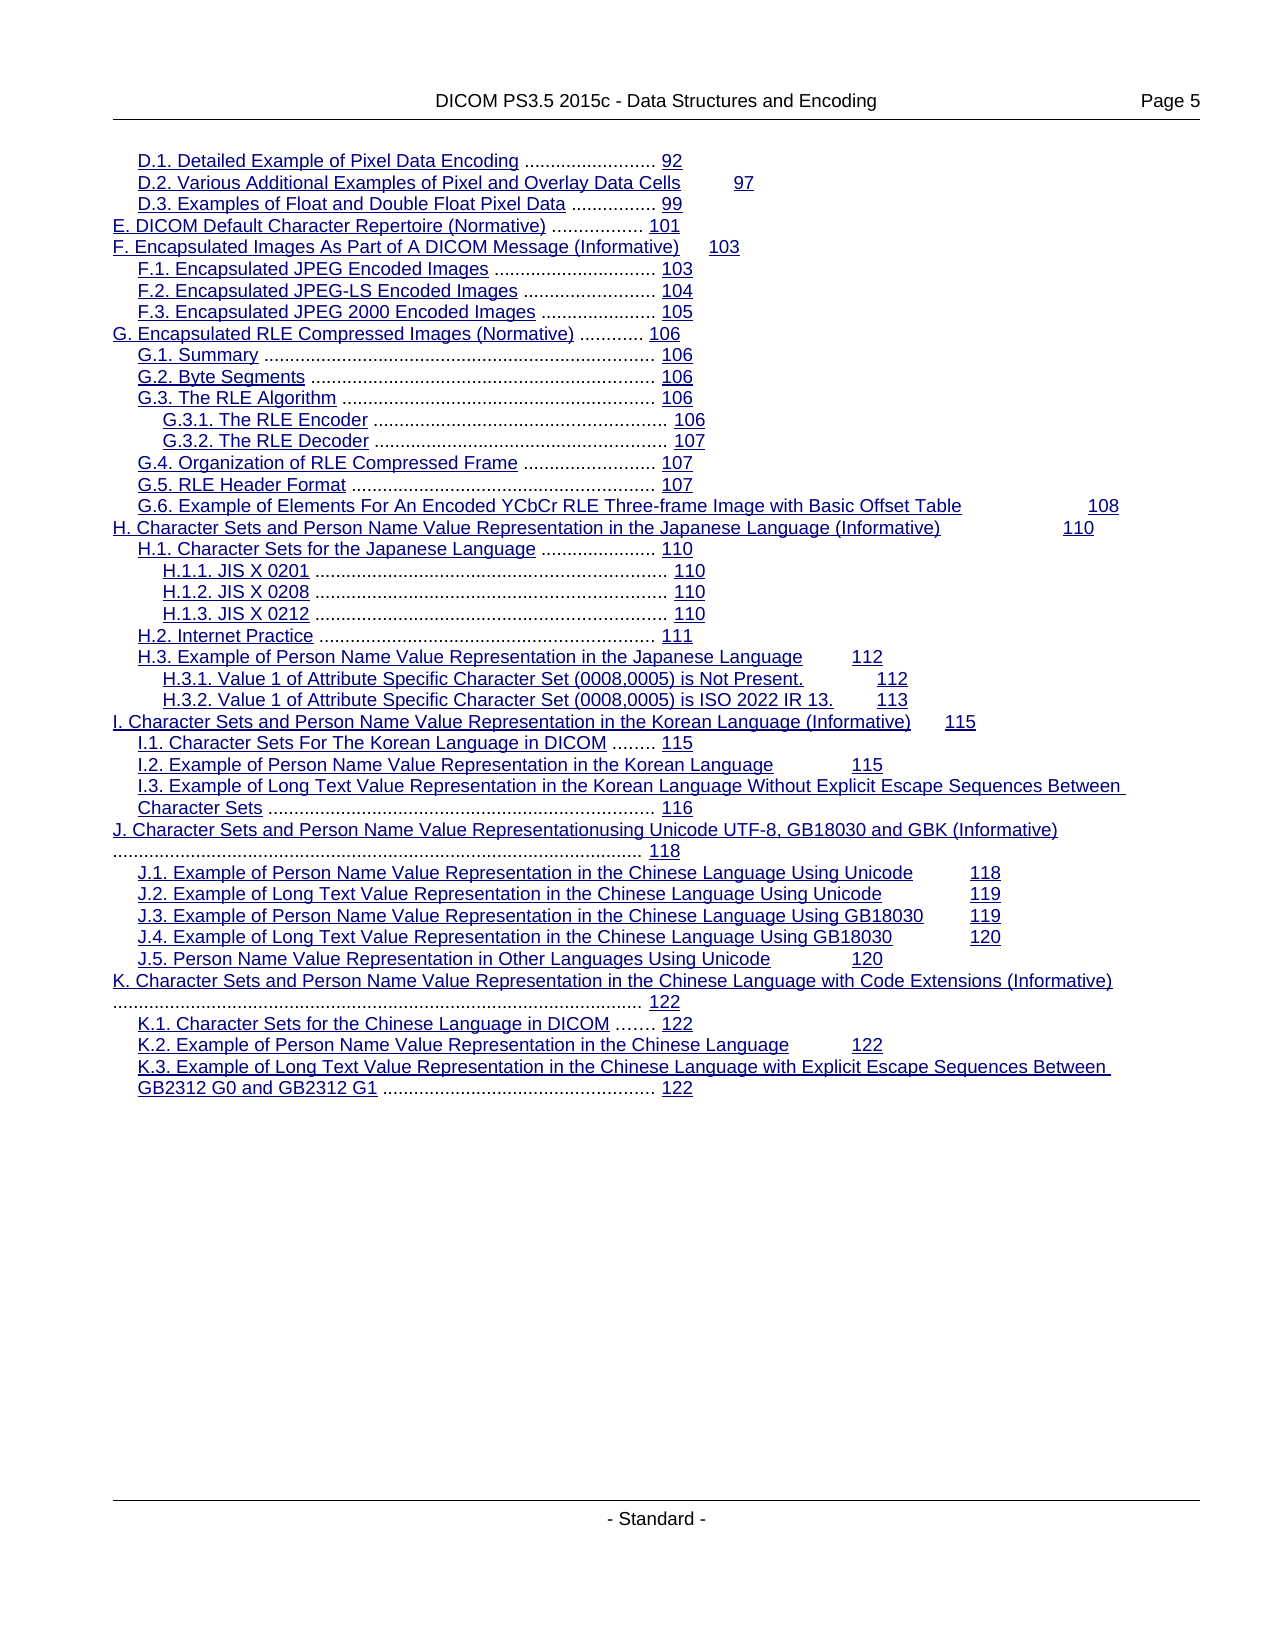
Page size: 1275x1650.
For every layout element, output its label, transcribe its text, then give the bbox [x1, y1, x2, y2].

text K. Character Sets and Person Name Value Representation in the Chinese Language with Code Extensions (Informative) 0 [112, 969, 1175, 1012]
text J. Character Sets and Person Name Value Representationusing Unicode UTF-8, GB18030 and GBK (Informative) 0 [112, 818, 1175, 862]
text D.2. Various Additional Examples of Pixel and Overlay Data Cells 0 [137, 172, 1175, 193]
text G.1. Summary 0 [137, 344, 1175, 366]
text J.2. Example of Long Text Value Representation in the Chinese Language Using Unicode 0 [137, 883, 1175, 905]
text J.5. Person Name Value Representation in Other Languages Using Unicode 0 [137, 948, 1175, 969]
text G.3.1. The RLE Encoder 0 [162, 409, 1175, 430]
text G.5. RLE Header Format 0 [137, 473, 1175, 495]
text G.6. Example of Elements For An Encoded YCbCr RLE Three-frame Image with Basic Offset Table 0 [137, 495, 1175, 517]
text H.1.2. JIS X 0208 0 [162, 581, 1175, 603]
text J.4. Example of Long Text Value Representation in the Chinese Language Using GB18030 0 [137, 926, 1175, 948]
text J.1. Example of Person Name Value Representation in the Chinese Language Using Unicode 0 [137, 862, 1175, 883]
text H.3.1. Value 1 of Attribute Specific Character Set (0008,0005) is Not Present. 0 [162, 667, 1175, 689]
text I.2. Example of Person Name Value Representation in the Korean Language 0 [137, 754, 1175, 775]
text H.2. Internet Practice 0 [137, 624, 1175, 646]
text H.3.2. Value 1 of Attribute Specific Character Set (0008,0005) is ISO 2022 IR 13. 0 [162, 689, 1175, 711]
text G.2. Byte Segments 0 [137, 366, 1175, 387]
text I.1. Character Sets For The Korean Language in DICOM 0 [137, 732, 1175, 754]
text H.1.3. JIS X 0212 0 [162, 603, 1175, 624]
text H.1.1. JIS X 0201 0 [162, 560, 1175, 581]
text I. Character Sets and Person Name Value Representation in the Korean Language (Informative) 0 [112, 711, 1175, 732]
text F.2. Encapsulated JPEG-LS Encoded Images 0 [137, 279, 1175, 301]
text I.3. Example of Long Text Value Representation in the Korean Language Without Explicit Escape Sequences Between Character Sets 0 [137, 775, 1175, 818]
text G.3. The RLE Algorithm 0 [137, 387, 1175, 409]
text F. Encapsulated Images As Part of A DICOM Message (Informative) 0 [112, 236, 1175, 258]
text K.2. Example of Person Name Value Representation in the Chinese Language 0 [137, 1034, 1175, 1056]
text D.3. Examples of Float and Double Float Pixel Data 0 [137, 193, 1175, 215]
text J.3. Example of Person Name Value Representation in the Chinese Language Using GB18030 0 [137, 905, 1175, 926]
text G.3.2. The RLE Decoder 0 [162, 430, 1175, 452]
text K.1. Character Sets for the Chinese Language in DICOM 0 [137, 1012, 1175, 1034]
text G.4. Organization of RLE Compressed Frame 0 [137, 452, 1175, 473]
text F.3. Encapsulated JPEG 2000 Encoded Images 0 [137, 301, 1175, 322]
text D.1. Detailed Example of Pixel Data Encoding 0 [137, 150, 1175, 172]
text H. Character Sets and Person Name Value Representation in the Japanese Language (Informative) 0 [112, 517, 1175, 538]
text H.1. Character Sets for the Japanese Language 0 [137, 538, 1175, 560]
text F.1. Encapsulated JPEG Encoded Images 0 [137, 258, 1175, 279]
text G. Encapsulated RLE Compressed Images (Normative) 0 [112, 322, 1175, 344]
text E. DICOM Default Character Repertoire (Normative) 0 [112, 215, 1175, 236]
text H.3. Example of Person Name Value Representation in the Japanese Language 0 [137, 646, 1175, 667]
text K.3. Example of Long Text Value Representation in the Chinese Language with Explicit Escape Sequences Between GB2312 G0 and GB2312 G1 0 [137, 1056, 1175, 1099]
